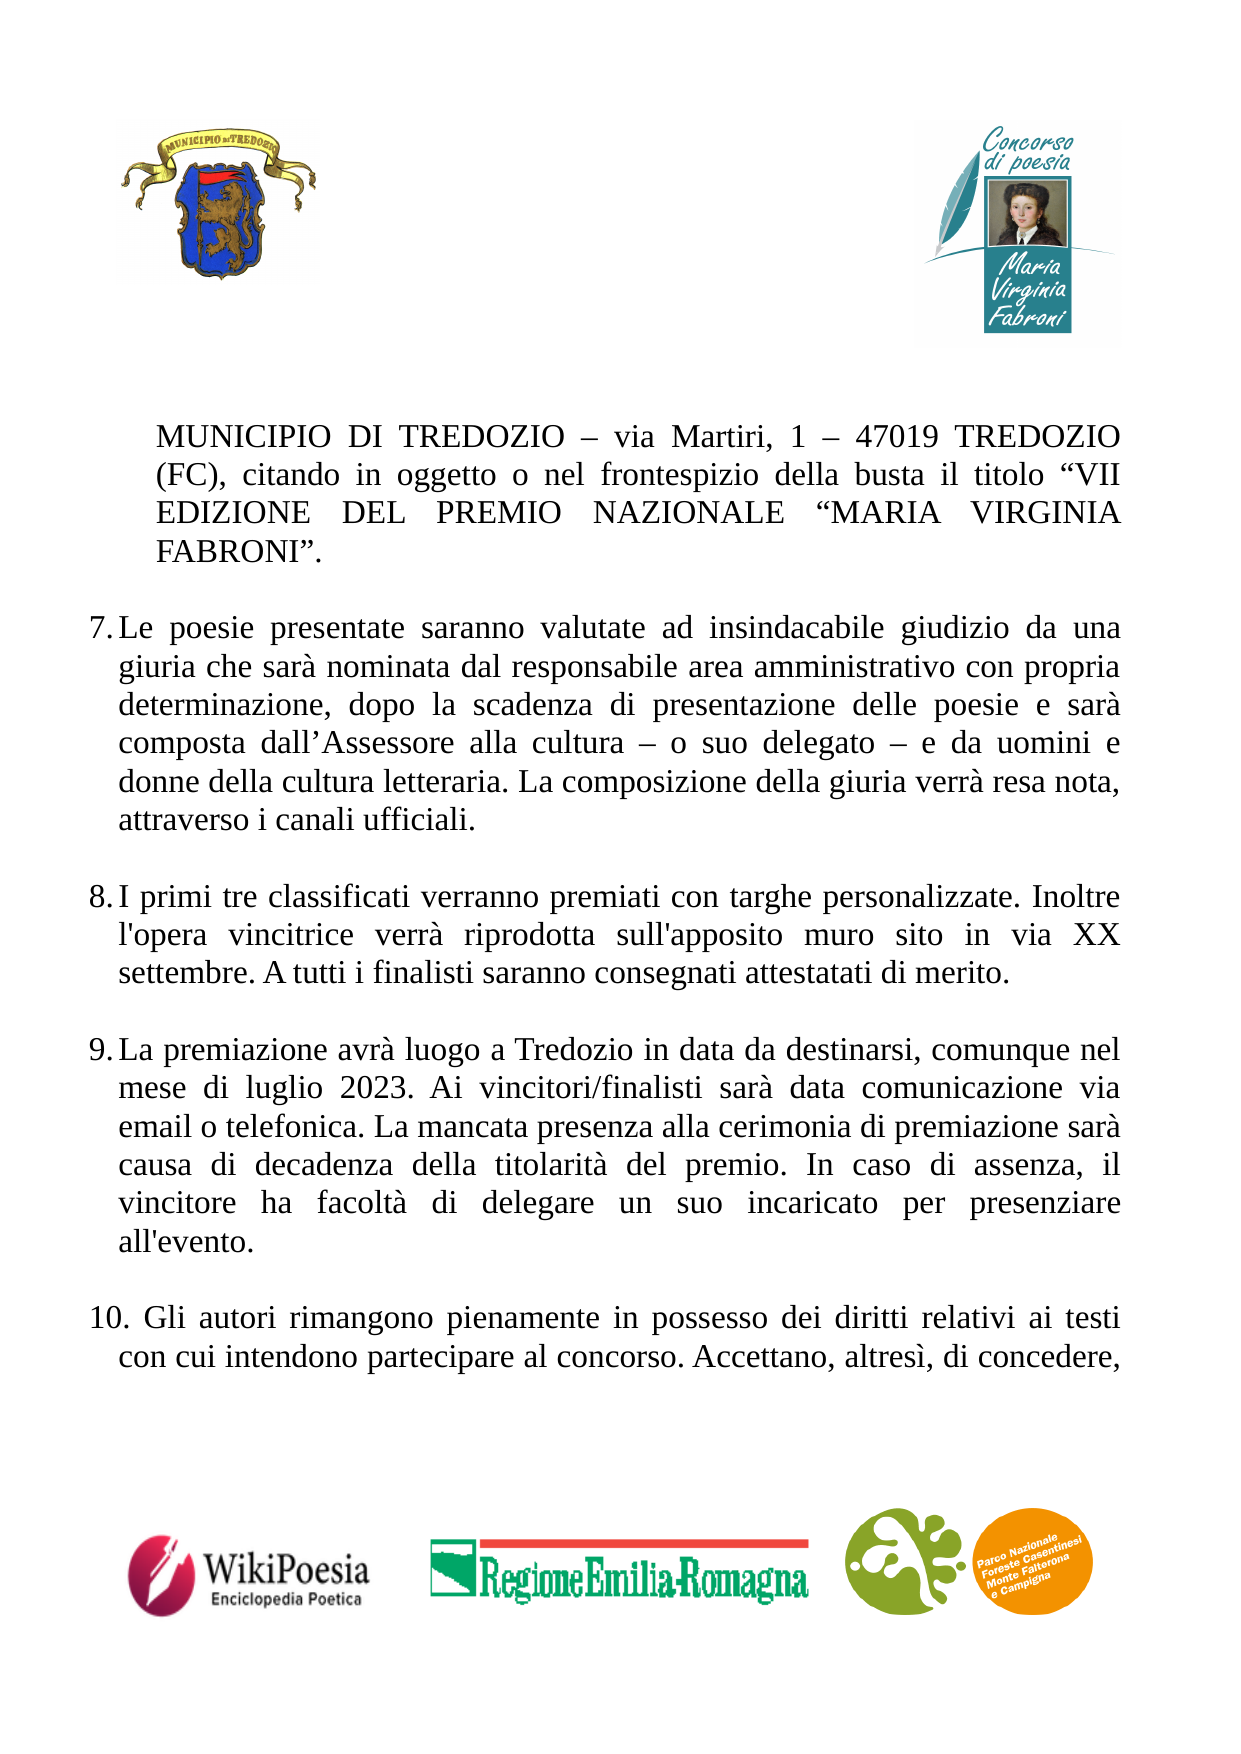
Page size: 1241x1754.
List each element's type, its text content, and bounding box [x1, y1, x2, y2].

picture [116, 119, 321, 285]
list La premiazione avrà luogo a Tredozio in data da destinarsi, comunque nel mese di luglio 2023. Ai vincitori/finalisti sarà data comunicazione via email o telefonica. La mancata presenza alla cerimonia di premiazione sarà causa di decadenza della titolarità del premio. In caso di assenza, il vincitore ha facoltà di delegare un suo incaricato per presenziare all'evento. [118, 1029, 1122, 1259]
picture [913, 120, 1122, 348]
picture [844, 1508, 1094, 1615]
list I primi tre classificati verranno premiati con targhe personalizzate. Inoltre l'opera vincitrice verrà riprodotta sull'apposito muro sito in via XX settembre. A tutti i finalisti saranno consegnati attestatati di merito. [118, 876, 1122, 991]
list Gli autori rimangono pienamente in possesso dei diritti relativi ai testi con cui intendono partecipare al concorso. Accettano, altresì, di concedere, a titolo gratuito e senza pretendere i diritti di esecuzione, riproduzione e pubblica diffusione delle opere presentate. Inoltre, gli autori accettano di concedere, a titolo gratuito e senza nulla pretendere, i diritti di pubblicazione, distribuzione e vendita delle opere presentate, nell’eventuale realizzazione di un volumetto celebrativo. [118, 1298, 1122, 1374]
picture [423, 1533, 819, 1615]
list Le poesie presentate saranno valutate ad insindacabile giudizio da una giuria che sarà nominata dal responsabile area amministrativo con propria determinazione, dopo la scadenza di presentazione delle poesie e sarà composta dall’Assessore alla cultura – o suo delegato – e da uomini e donne della cultura letteraria. La composizione della giuria verrà resa nota, attraverso i canali ufficiali. [118, 608, 1122, 838]
picture [120, 1525, 379, 1628]
text MUNICIPIO DI TREDOZIO – via Martiri, 1 – 47019 TREDOZIO (FC), citando in oggetto o nel frontespizio della busta il titolo “VII EDIZIONE DEL PREMIO NAZIONALE “MARIA VIRGINIA FABRONI”. [156, 416, 1122, 569]
